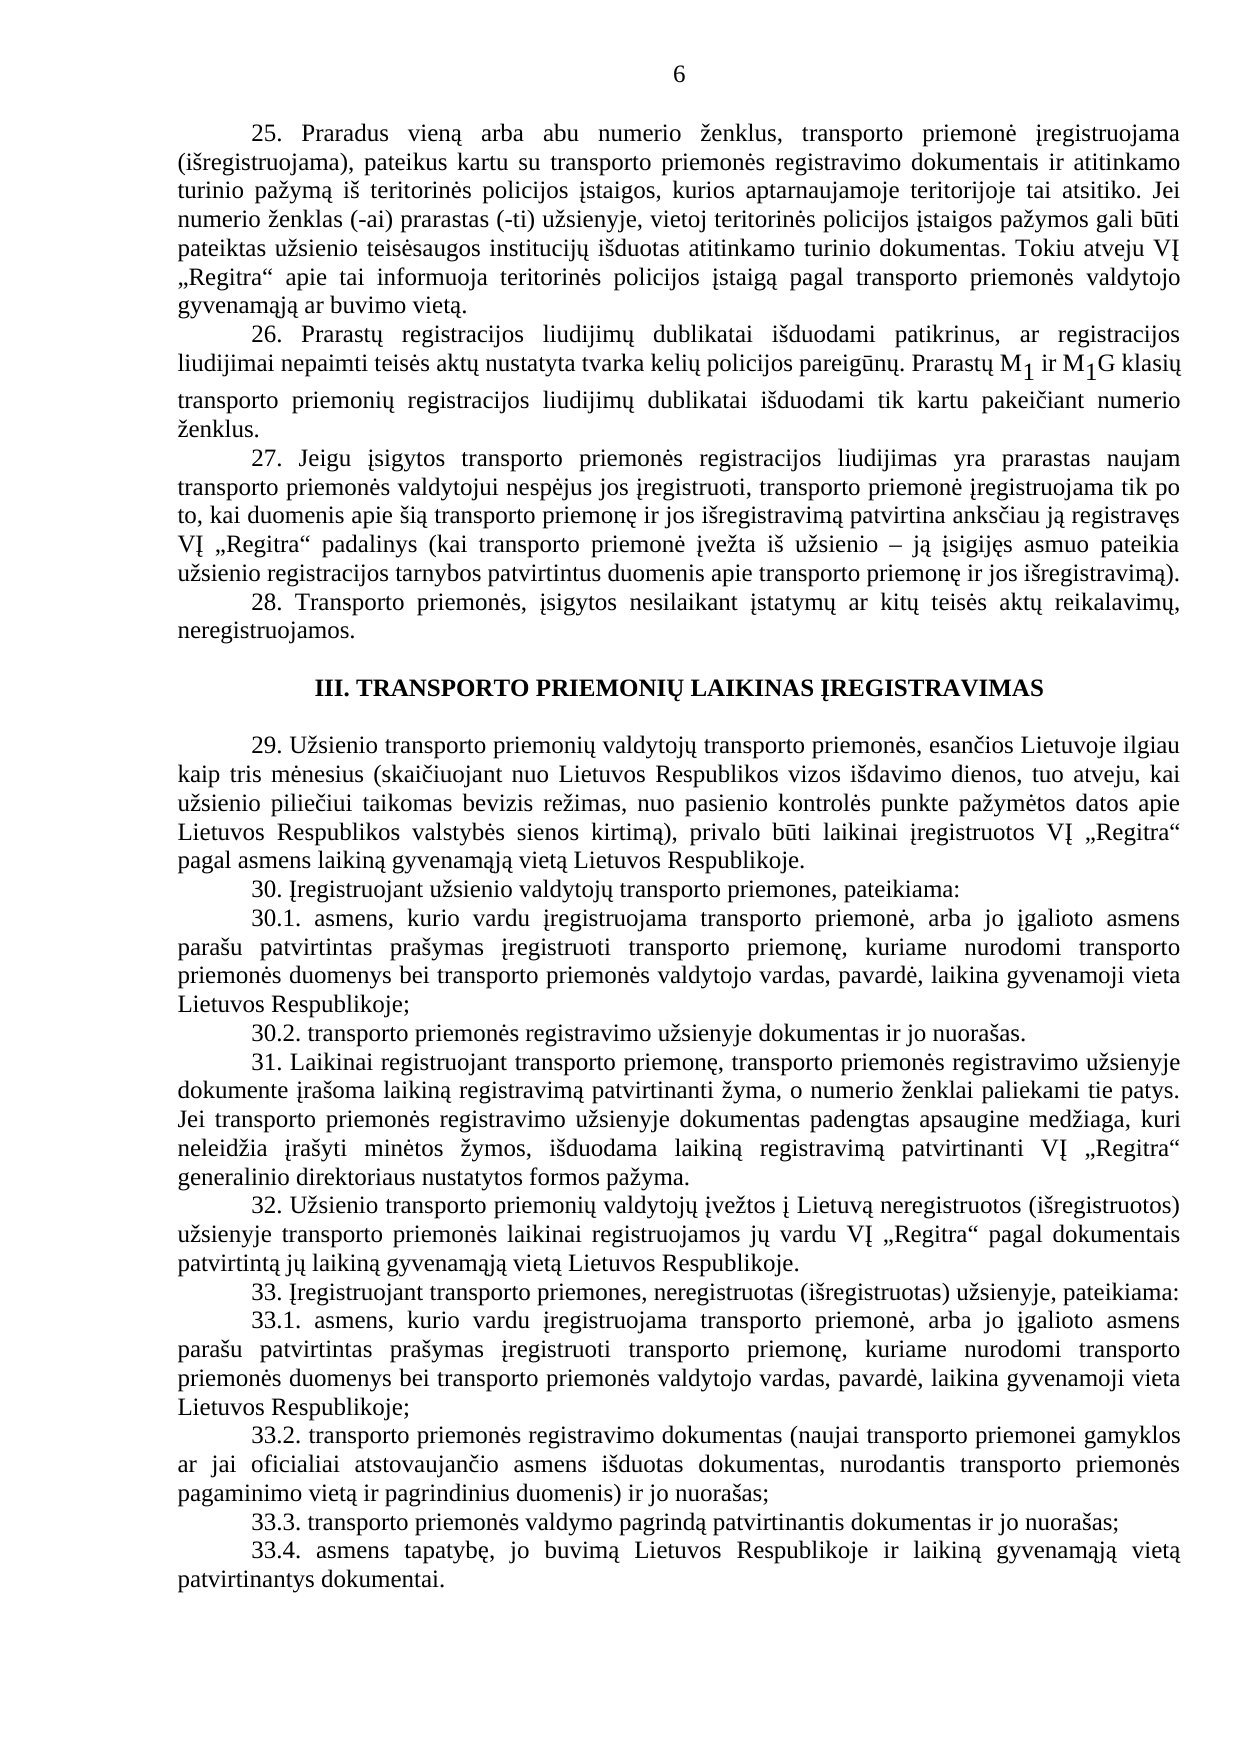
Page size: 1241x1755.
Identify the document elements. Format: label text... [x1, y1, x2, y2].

text 30. Įregistruojant užsienio valdytojų transporto priemones, pateikiama: [177, 874, 1181, 903]
text III. TRANSPORTO PRIEMONIŲ LAIKINAS ĮREGISTRAVIMAS [177, 673, 1181, 702]
text 30.2. transporto priemonės registravimo užsienyje dokumentas ir jo nuorašas. [177, 1018, 1181, 1047]
text 33. Įregistruojant transporto priemones, neregistruotas (išregistruotas) užsienyje, pateikiama: [177, 1277, 1181, 1305]
text 27. Jeigu įsigytos transporto priemonės registracijos liudijimas yra prarastas naujam transporto priemonės valdytojui nespėjus jos įregistruoti, transporto priemonė įregistruojama tik po to, kai duomenis apie šią transporto priemonę ir jos išregistravimą patvirtina anksčiau ją registravęs VĮ „Regitra“ padalinys (kai transporto priemonė įvežta iš užsienio – ją įsigijęs asmuo pateikia užsienio registracijos tarnybos patvirtintus duomenis apie transporto priemonę ir jos išregistravimą). [177, 443, 1181, 587]
text 33.4. asmens tapatybę, jo buvimą Lietuvos Respublikoje ir laikiną gyvenamąją vietą patvirtinantys dokumentai. [177, 1535, 1181, 1593]
text 33.3. transporto priemonės valdymo pagrindą patvirtinantis dokumentas ir jo nuorašas; [177, 1507, 1181, 1535]
text 26. Prarastų registracijos liudijimų dublikatai išduodami patikrinus, ar registracijos liudijimai nepaimti teisės aktų nustatyta tvarka kelių policijos pareigūnų. Prarastų M1 ir M1G klasių transporto priemonių registracijos liudijimų dublikatai išduodami tik kartu pakeičiant numerio ženklus. [177, 319, 1181, 443]
text 33.1. asmens, kurio vardu įregistruojama transporto priemonė, arba jo įgalioto asmens parašu patvirtintas prašymas įregistruoti transporto priemonę, kuriame nurodomi transporto priemonės duomenys bei transporto priemonės valdytojo vardas, pavardė, laikina gyvenamoji vieta Lietuvos Respublikoje; [177, 1305, 1181, 1420]
text 32. Užsienio transporto priemonių valdytojų įvežtos į Lietuvą neregistruotos (išregistruotos) užsienyje transporto priemonės laikinai registruojamos jų vardu VĮ „Regitra“ pagal dokumentais patvirtintą jų laikiną gyvenamąją vietą Lietuvos Respublikoje. [177, 1190, 1181, 1277]
text 33.2. transporto priemonės registravimo dokumentas (naujai transporto priemonei gamyklos ar jai oficialiai atstovaujančio asmens išduotas dokumentas, nurodantis transporto priemonės pagaminimo vietą ir pagrindinius duomenis) ir jo nuorašas; [177, 1420, 1181, 1507]
text 29. Užsienio transporto priemonių valdytojų transporto priemonės, esančios Lietuvoje ilgiau kaip tris mėnesius (skaičiuojant nuo Lietuvos Respublikos vizos išdavimo dienos, tuo atveju, kai užsienio piliečiui taikomas bevizis režimas, nuo pasienio kontrolės punkte pažymėtos datos apie Lietuvos Respublikos valstybės sienos kirtimą), privalo būti laikinai įregistruotos VĮ „Regitra“ pagal asmens laikiną gyvenamąją vietą Lietuvos Respublikoje. [177, 730, 1181, 874]
text 30.1. asmens, kurio vardu įregistruojama transporto priemonė, arba jo įgalioto asmens parašu patvirtintas prašymas įregistruoti transporto priemonę, kuriame nurodomi transporto priemonės duomenys bei transporto priemonės valdytojo vardas, pavardė, laikina gyvenamoji vieta Lietuvos Respublikoje; [177, 903, 1181, 1018]
text 25. Praradus vieną arba abu numerio ženklus, transporto priemonė įregistruojama (išregistruojama), pateikus kartu su transporto priemonės registravimo dokumentais ir atitinkamo turinio pažymą iš teritorinės policijos įstaigos, kurios aptarnaujamoje teritorijoje tai atsitiko. Jei numerio ženklas (-ai) prarastas (-ti) užsienyje, vietoj teritorinės policijos įstaigos pažymos gali būti pateiktas užsienio teisėsaugos institucijų išduotas atitinkamo turinio dokumentas. Tokiu atveju VĮ „Regitra“ apie tai informuoja teritorinės policijos įstaigą pagal transporto priemonės valdytojo gyvenamąją ar buvimo vietą. [177, 118, 1181, 319]
text 28. Transporto priemonės, įsigytos nesilaikant įstatymų ar kitų teisės aktų reikalavimų, neregistruojamos. [177, 587, 1181, 644]
text 31. Laikinai registruojant transporto priemonę, transporto priemonės registravimo užsienyje dokumente įrašoma laikiną registravimą patvirtinanti žyma, o numerio ženklai paliekami tie patys. Jei transporto priemonės registravimo užsienyje dokumentas padengtas apsaugine medžiaga, kuri neleidžia įrašyti minėtos žymos, išduodama laikiną registravimą patvirtinanti VĮ „Regitra“ generalinio direktoriaus nustatytos formos pažyma. [177, 1047, 1181, 1190]
